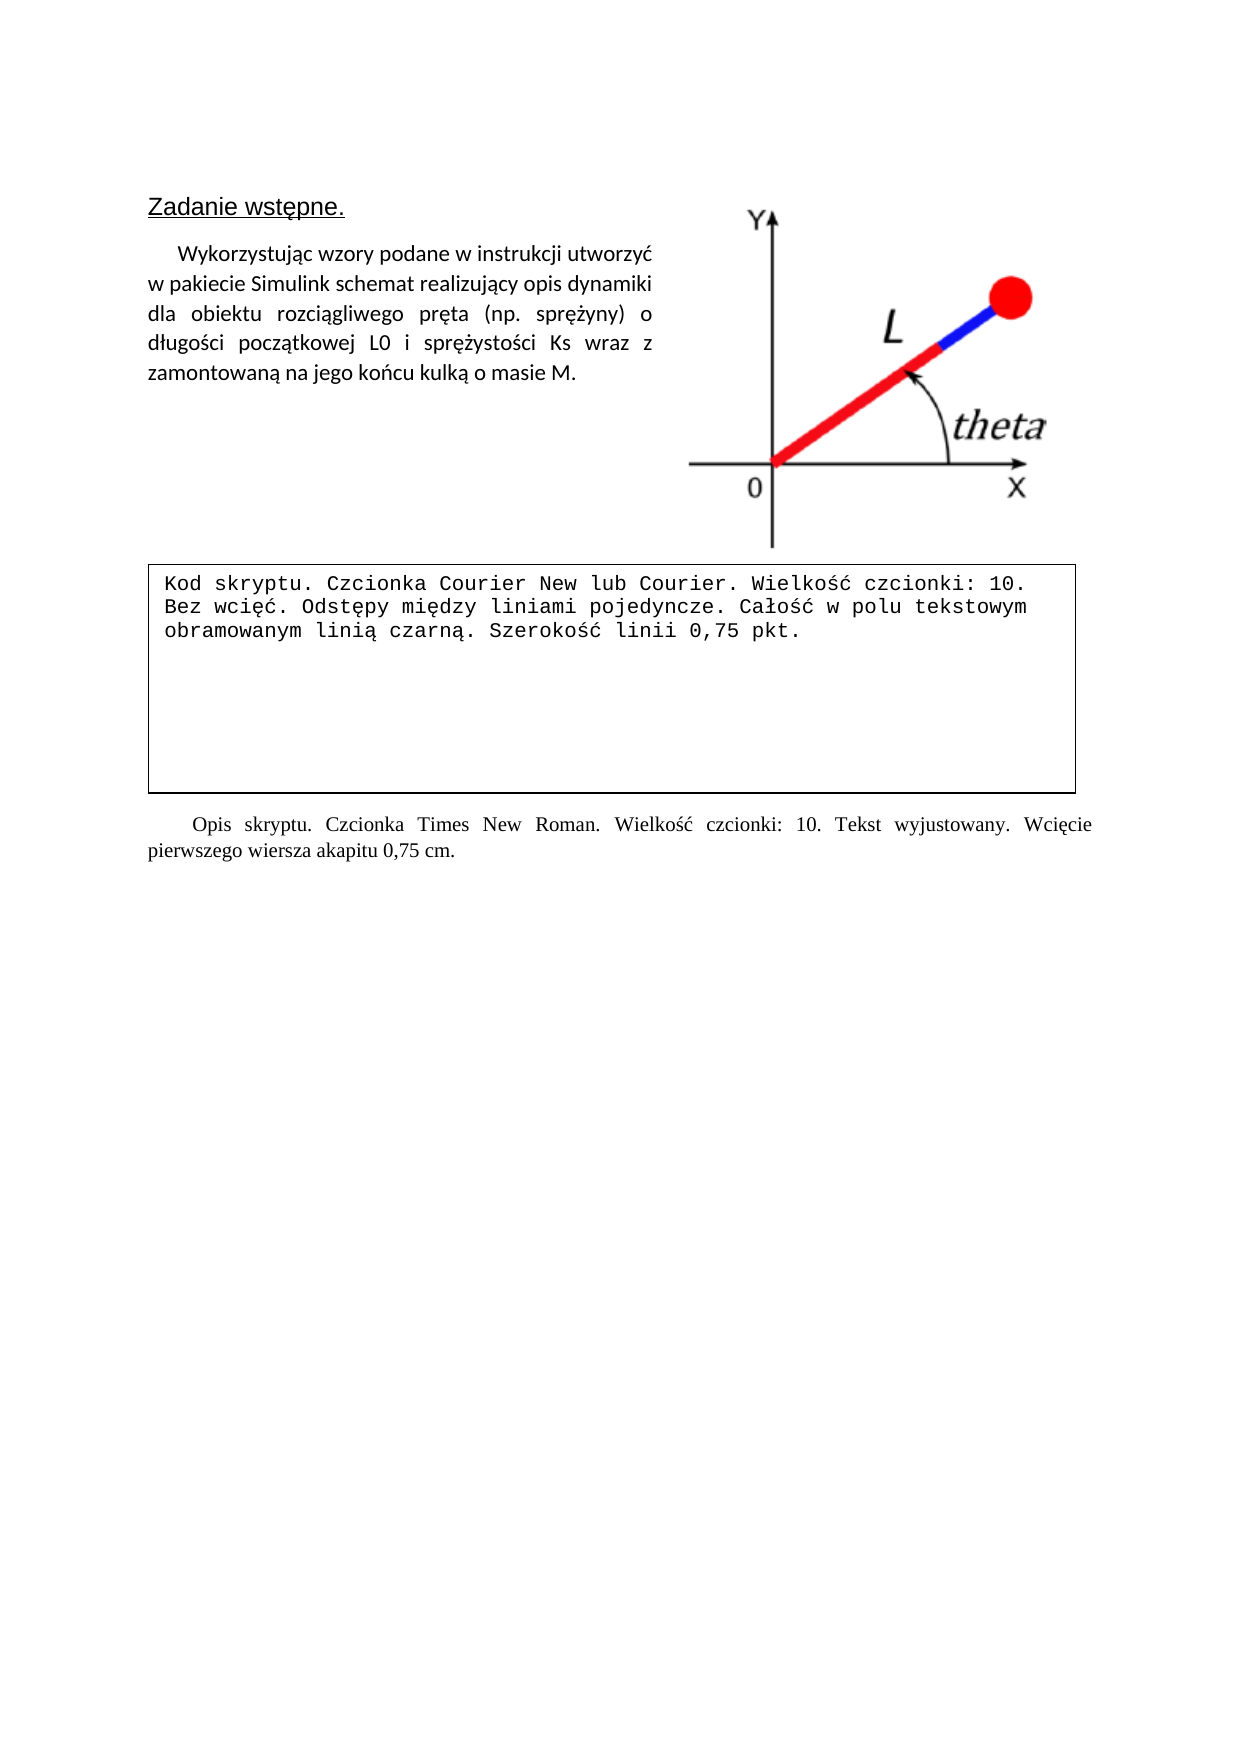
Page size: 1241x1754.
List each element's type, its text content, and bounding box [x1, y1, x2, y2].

text Opis skryptu. Czcionka Times New Roman. Wielkość czcionki: 10. Tekst wyjustowany. Wcięcie pierwszego wiersza akapitu 0,75 cm. [148, 812, 1093, 862]
text Kod skryptu. Czcionka Courier New lub Courier. Wielkość czcionki: 10. Bez wcięć. Odstępy między liniami pojedyncze. Całość w polu tekstowym obramowanym linią czarną. Szerokość linii 0,75 pkt. [164, 573, 1060, 644]
text Zadanie wstępne. [148, 192, 1093, 221]
text Wykorzystując wzory podane w instrukcji utworzyć w pakiecie Simulink schemat realizujący opis dynamiki dla obiektu rozciągliwego pręta (np. sprężyny) o długości początkowej L0 i sprężystości Ks wraz z zamontowaną na jego końcu kulką o masie M. [148, 239, 653, 386]
